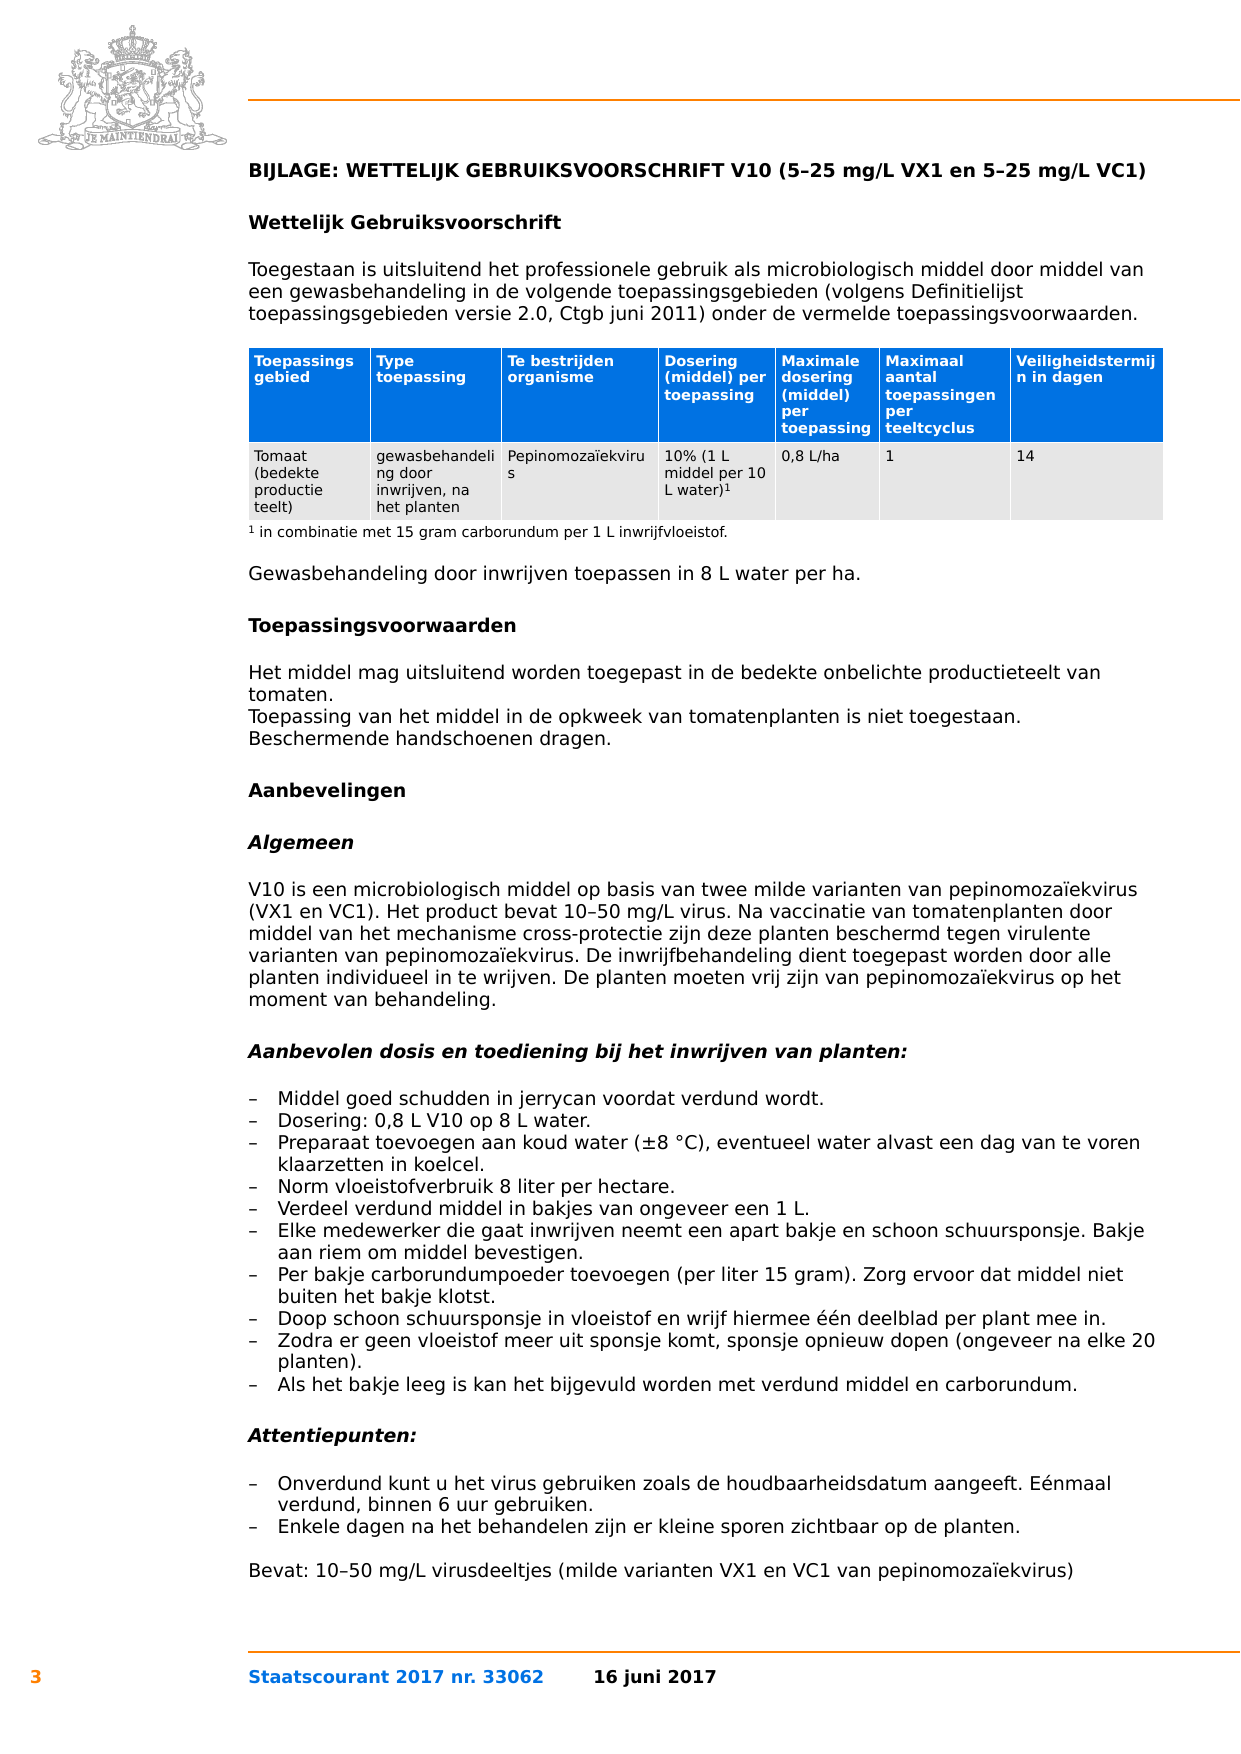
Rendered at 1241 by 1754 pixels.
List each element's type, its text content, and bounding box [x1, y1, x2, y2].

table_header Te bestrijden organisme [502, 348, 658, 442]
text – Als het bakje leeg is kan het bijgevuld worden met verdund middel en carborundum. [248, 1373, 1163, 1395]
text Het middel mag uitsluitend worden toegepast in de bedekte onbelichte productieteelt van tomaten. [248, 662, 1163, 706]
table_cell 1 [880, 443, 1010, 520]
text Toegestaan is uitsluitend het professionele gebruik als microbiologisch middel door middel van een gewasbehandeling in de volgende toepassingsgebieden (volgens Definitielijst toepassingsgebieden versie 2.0, Ctgb juni 2011) onder de vermelde toepassingsvoorwaarden. [248, 259, 1163, 325]
table_cell gewasbehandeling door inwrijven, na het planten [371, 443, 501, 520]
subtitle BIJLAGE: WETTELIJK GEBRUIKSVOORSCHRIFT V10 (5–25 mg/L VX1 en 5–25 mg/L VC1) [248, 160, 1163, 182]
table_cell 10% (1 L middel per 10 L water)1 [659, 443, 775, 520]
table_header Dosering (middel) per toepassing [659, 348, 775, 442]
table_header Type toepassing [371, 348, 501, 442]
table_header Veiligheidstermijn in dagen [1011, 348, 1163, 442]
text – Per bakje carborundumpoeder toevoegen (per liter 15 gram). Zorg ervoor dat middel niet buiten het bakje klotst. [248, 1263, 1163, 1307]
text – Verdeel verdund middel in bakjes van ongeveer een 1 L. [248, 1198, 1163, 1219]
subtitle Algemeen [248, 832, 1163, 854]
text Beschermende handschoenen dragen. [248, 728, 1163, 750]
text Toepassing van het middel in de opkweek van tomatenplanten is niet toegestaan. [248, 706, 1163, 728]
subtitle Aanbevelingen [248, 780, 1163, 802]
text – Middel goed schudden in jerrycan voordat verdund wordt. [248, 1088, 1163, 1110]
table_cell 1 in combinatie met 15 gram carborundum per 1 L inwrijfvloeistof. [248, 521, 1163, 541]
table_cell Tomaat (bedekte productie teelt) [249, 443, 370, 520]
table_header Maximaal aantal toepassingen per teeltcyclus [880, 348, 1010, 442]
subtitle Toepassingsvoorwaarden [248, 615, 1163, 637]
picture [38, 25, 227, 150]
text Bevat: 10–50 mg/L virusdeeltjes (milde varianten VX1 en VC1 van pepinomozaïekvirus) [248, 1560, 1163, 1582]
text Gewasbehandeling door inwrijven toepassen in 8 L water per ha. [248, 563, 1163, 585]
text – Preparaat toevoegen aan koud water (±8 °C), eventueel water alvast een dag van te voren klaarzetten in koelcel. [248, 1132, 1163, 1176]
text – Enkele dagen na het behandelen zijn er kleine sporen zichtbaar op de planten. [248, 1516, 1163, 1538]
table_cell Pepinomozaïekvirus [502, 443, 658, 520]
table_cell 0,8 L/ha [776, 443, 879, 520]
text – Zodra er geen vloeistof meer uit sponsje komt, sponsje opnieuw dopen (ongeveer na elke 20 planten). [248, 1329, 1163, 1373]
table_header Maximale dosering (middel) per toepassing [776, 348, 879, 442]
text – Doop schoon schuursponsje in vloeistof en wrijf hiermee één deelblad per plant mee in. [248, 1307, 1163, 1329]
text – Dosering: 0,8 L V10 op 8 L water. [248, 1110, 1163, 1132]
text – Norm vloeistofverbruik 8 liter per hectare. [248, 1176, 1163, 1198]
subtitle Aanbevolen dosis en toediening bij het inwrijven van planten: [248, 1041, 1163, 1063]
text V10 is een microbiologisch middel op basis van twee milde varianten van pepinomozaïekvirus (VX1 en VC1). Het product bevat 10–50 mg/L virus. Na vaccinatie van tomatenplanten door middel van het mechanisme cross-protectie zijn deze planten beschermd tegen virulente varianten van pepinomozaïekvirus. De inwrijfbehandeling dient toegepast worden door alle planten individueel in te wrijven. De planten moeten vrij zijn van pepinomozaïekvirus op het moment van behandeling. [248, 879, 1163, 1011]
text – Elke medewerker die gaat inwrijven neemt een apart bakje en schoon schuursponsje. Bakje aan riem om middel bevestigen. [248, 1219, 1163, 1263]
text – Onverdund kunt u het virus gebruiken zoals de houdbaarheidsdatum aangeeft. Eénmaal verdund, binnen 6 uur gebruiken. [248, 1472, 1163, 1516]
subtitle Attentiepunten: [248, 1425, 1163, 1447]
table_cell 14 [1011, 443, 1163, 520]
subtitle Wettelijk Gebruiksvoorschrift [248, 212, 1163, 234]
table_header Toepassingsgebied [249, 348, 370, 442]
